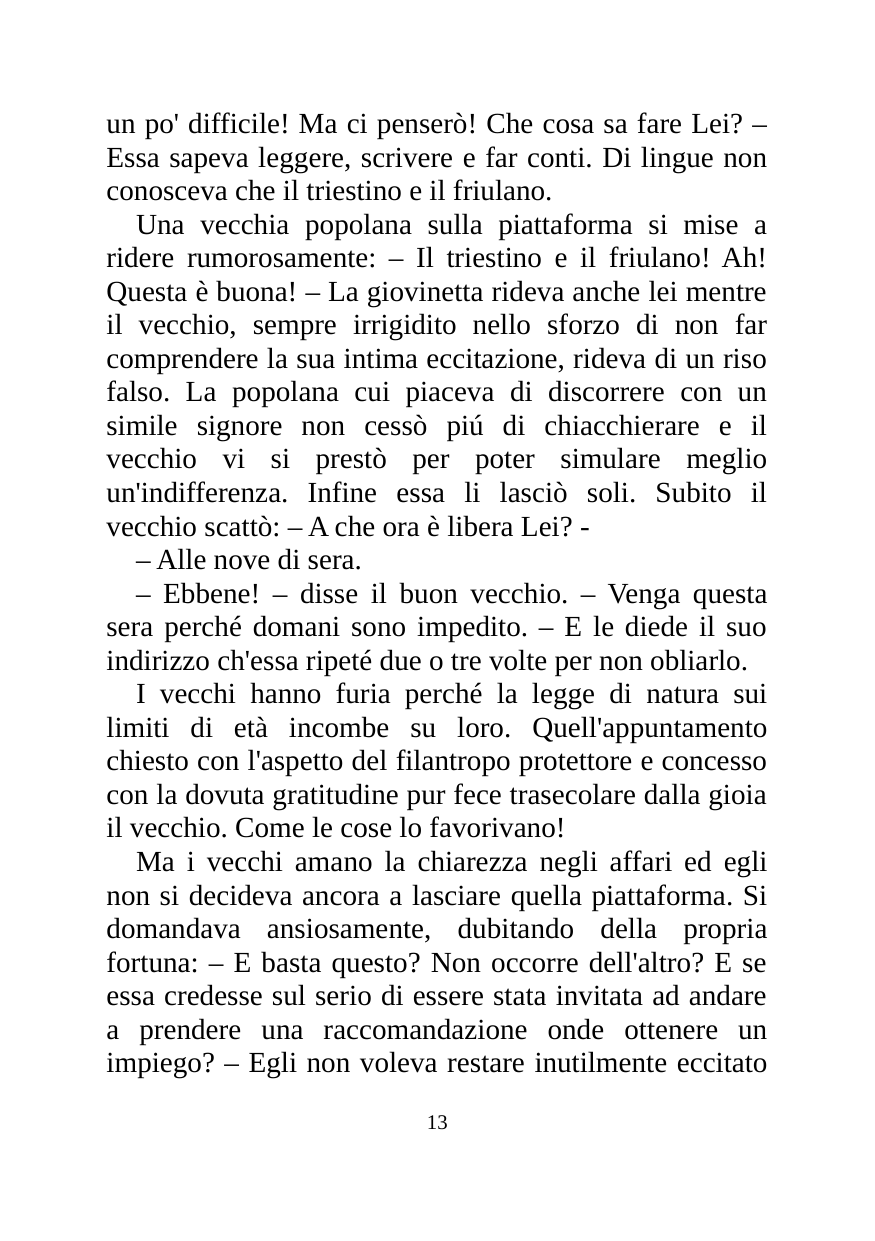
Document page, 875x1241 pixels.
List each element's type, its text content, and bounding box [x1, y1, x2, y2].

text – Alle nove di sera. [106, 542, 768, 576]
text I vecchi hanno furia perché la legge di natura sui limiti di età incombe su loro. Quell'appuntamento chiesto con l'aspetto del filantropo protettore e concesso con la dovuta gratitudine pur fece trasecolare dalla gioia il vecchio. Come le cose lo favorivano! [106, 676, 768, 844]
text Ma i vecchi amano la chiarezza negli affari ed egli non si decideva ancora a lasciare quella piattaforma. Si domandava ansiosamente, dubitando della propria fortuna: – E basta questo? Non occorre dell'altro? E se essa credesse sul serio di essere stata invitata ad andare a prendere una raccomandazione onde ottenere un impiego? – Egli non voleva restare inutilmente eccitato [106, 844, 768, 1079]
text – Ebbene! – disse il buon vecchio. – Venga questa sera perché domani sono impedito. – E le diede il suo indirizzo ch'essa ripeté due o tre volte per non obliarlo. [106, 576, 768, 676]
text un po' difficile! Ma ci penserò! Che cosa sa fare Lei? – Essa sapeva leggere, scrivere e far conti. Di lingue non conosceva che il triestino e il friulano. [106, 106, 768, 207]
text Una vecchia popolana sulla piattaforma si mise a ridere rumorosamente: – Il triestino e il friulano! Ah! Questa è buona! – La giovinetta rideva anche lei mentre il vecchio, sempre irrigidito nello sforzo di non far comprendere la sua intima eccitazione, rideva di un riso falso. La popolana cui piaceva di discorrere con un simile signore non cessò piú di chiacchierare e il vecchio vi si prestò per poter simulare meglio un'indifferenza. Infine essa li lasciò soli. Subito il vecchio scattò: – A che ora è libera Lei? - [106, 207, 768, 542]
